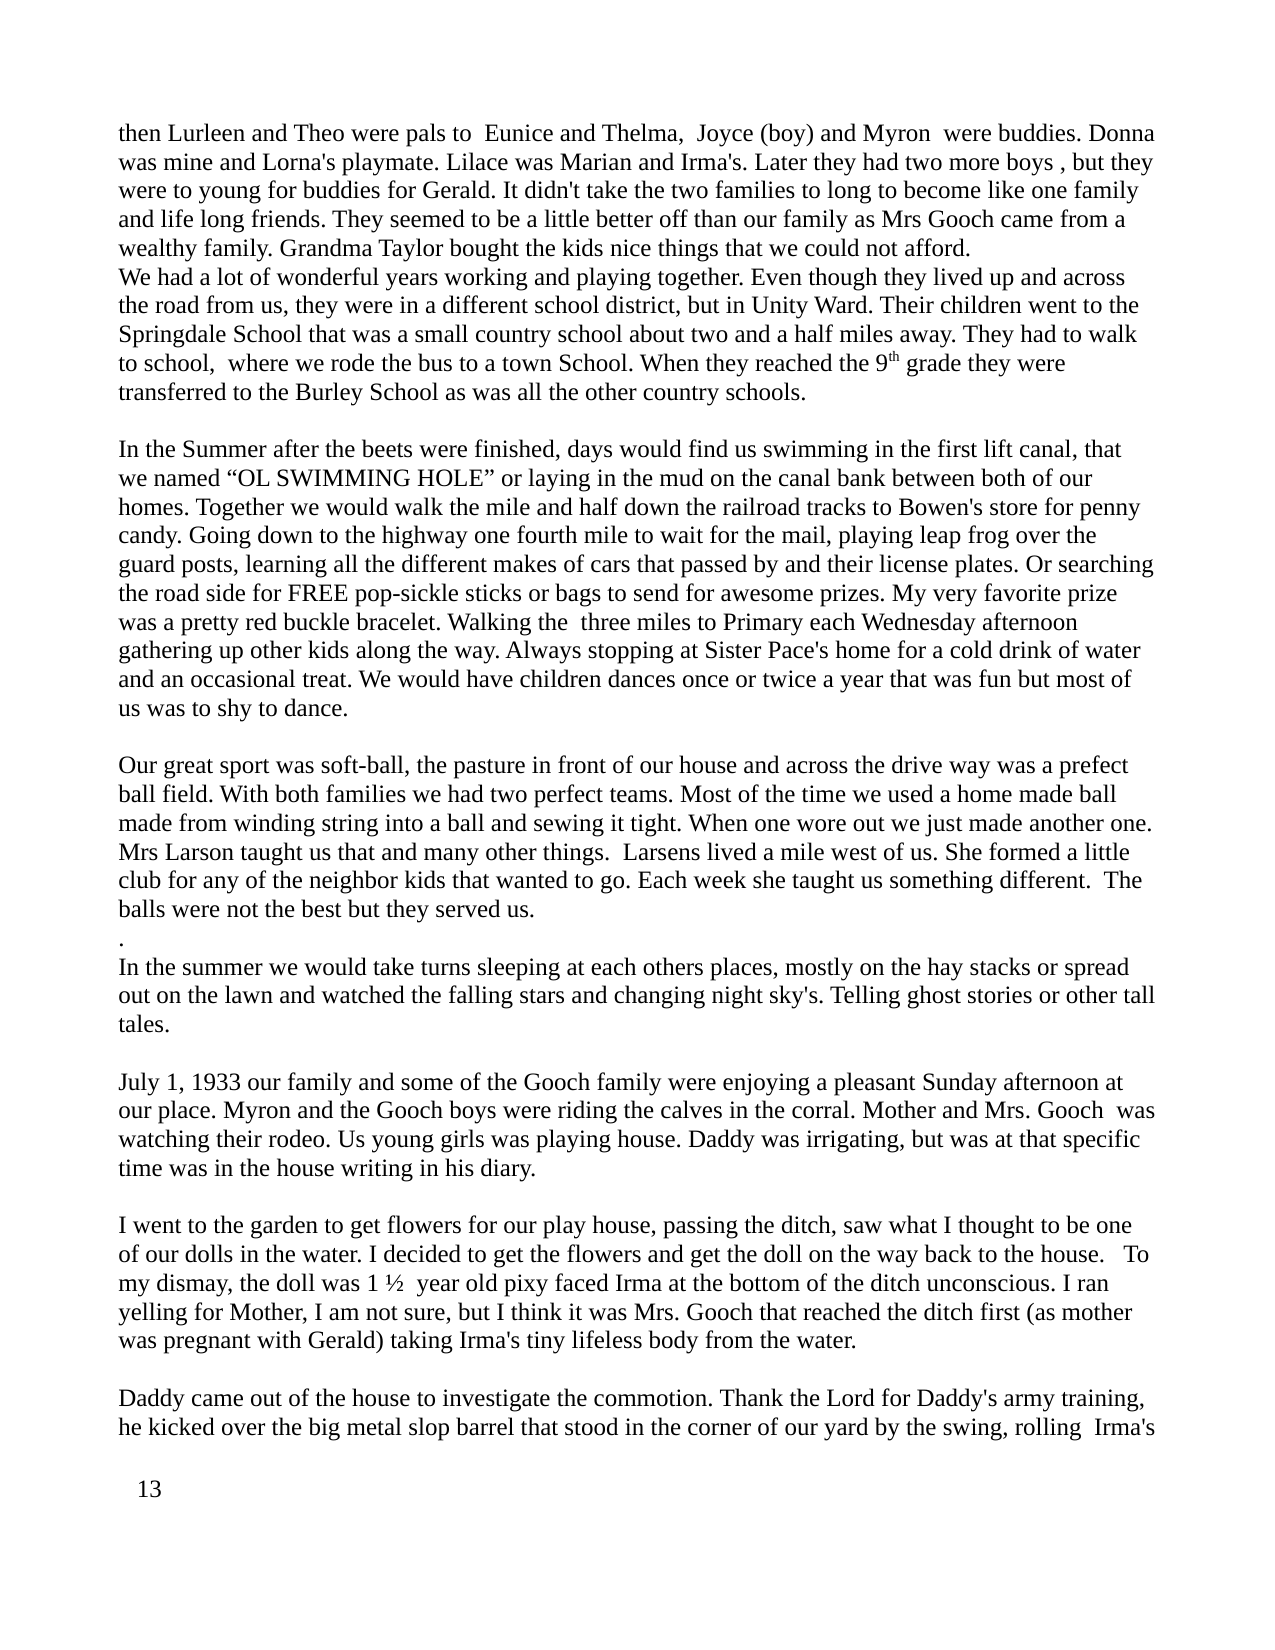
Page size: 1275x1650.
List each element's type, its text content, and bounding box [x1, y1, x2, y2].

text Daddy came out of the house to investigate the commotion. Thank the Lord for Daddy's army training, he kicked over the big metal slop barrel that stood in the corner of our yard by the swing, rolling Irma's [118, 1383, 1157, 1441]
text In the Summer after the beets were finished, days would find us swimming in the first lift canal, that we named “OL SWIMMING HOLE” or laying in the mud on the canal bank between both of our homes. Together we would walk the mile and half down the railroad tracks to Bowen's store for penny candy. Going down to the highway one fourth mile to wait for the mail, playing leap frog over the guard posts, learning all the different makes of cars that passed by and their license plates. Or searching the road side for FREE pop-sickle sticks or bags to send for awesome prizes. My very favorite prize was a pretty red buckle bracelet. Walking the three miles to Primary each Wednesday afternoon gathering up other kids along the way. Always stopping at Sister Pace's home for a cold drink of water and an occasional treat. We would have children dances once or twice a year that was fun but most of us was to shy to dance. [118, 434, 1157, 722]
text . [118, 923, 1157, 952]
text I went to the garden to get flowers for our play house, passing the ditch, saw what I thought to be one of our dolls in the water. I decided to get the flowers and get the doll on the way back to the house. To my dismay, the doll was 1 ½ year old pixy faced Irma at the bottom of the ditch unconscious. I ran yelling for Mother, I am not sure, but I think it was Mrs. Gooch that reached the ditch first (as mother was pregnant with Gerald) taking Irma's tiny lifeless body from the water. [118, 1211, 1157, 1354]
text then Lurleen and Theo were pals to Eunice and Thelma, Joyce (boy) and Myron were buddies. Donna was mine and Lorna's playmate. Lilace was Marian and Irma's. Later they had two more boys , but they were to young for buddies for Gerald. It didn't take the two families to long to become like one family and life long friends. They seemed to be a little better off than our family as Mrs Gooch came from a wealthy family. Grandma Taylor bought the kids nice things that we could not afford. [118, 118, 1157, 262]
text We had a lot of wonderful years working and playing together. Even though they lived up and across the road from us, they were in a different school district, but in Unity Ward. Their children went to the Springdale School that was a small country school about two and a half miles away. They had to walk to school, where we rode the bus to a town School. When they reached the 9th grade they were transferred to the Burley School as was all the other country schools. [118, 262, 1157, 406]
text Our great sport was soft-ball, the pasture in front of our house and across the drive way was a prefect ball field. With both families we had two perfect teams. Most of the time we used a home made ball made from winding string into a ball and sewing it tight. When one wore out we just made another one. Mrs Larson taught us that and many other things. Larsens lived a mile west of us. She formed a little club for any of the neighbor kids that wanted to go. Each week she taught us something different. The balls were not the best but they served us. [118, 751, 1157, 923]
text July 1, 1933 our family and some of the Gooch family were enjoying a pleasant Sunday afternoon at our place. Myron and the Gooch boys were riding the calves in the corral. Mother and Mrs. Gooch was watching their rodeo. Us young girls was playing house. Daddy was irrigating, but was at that specific time was in the house writing in his diary. [118, 1067, 1157, 1182]
text In the summer we would take turns sleeping at each others places, mostly on the hay stacks or spread out on the lawn and watched the falling stars and changing night sky's. Telling ghost stories or other tall tales. [118, 952, 1157, 1038]
